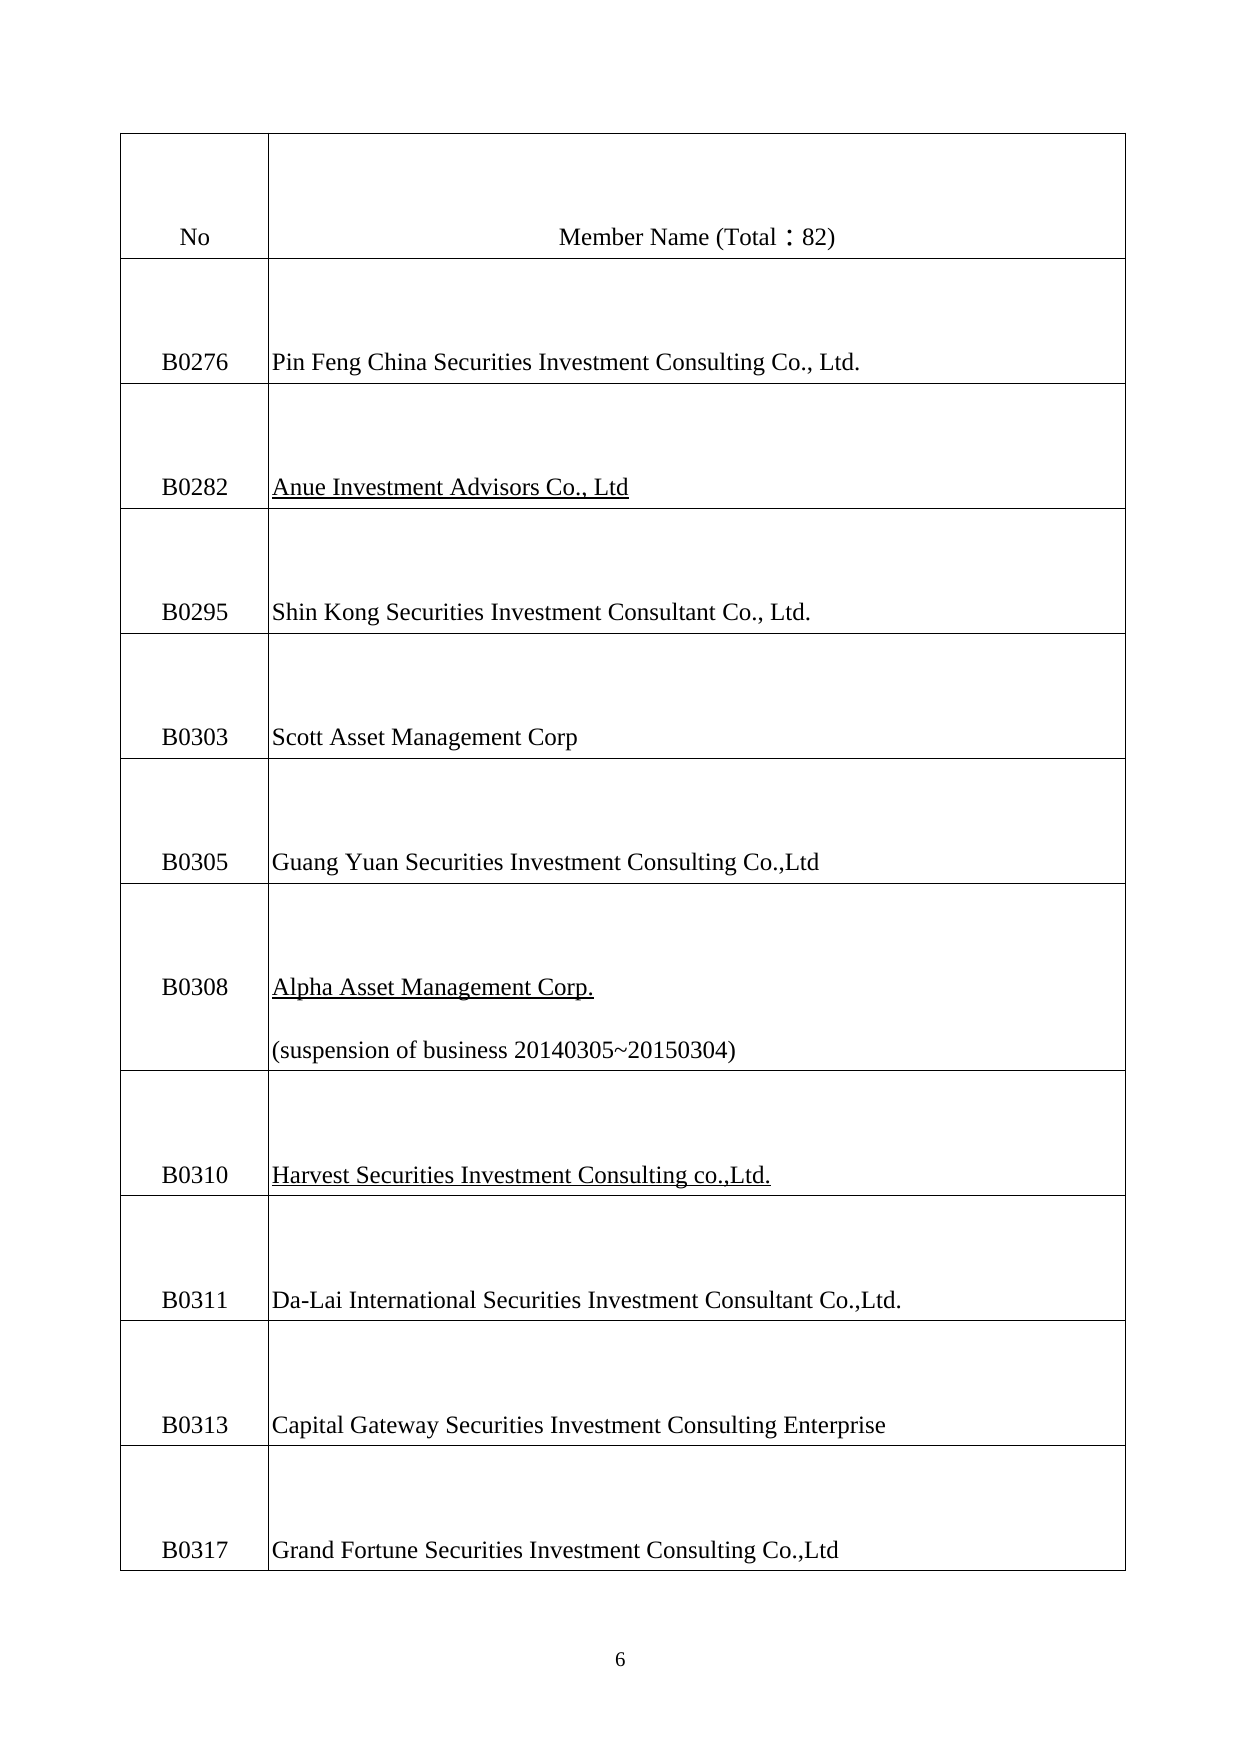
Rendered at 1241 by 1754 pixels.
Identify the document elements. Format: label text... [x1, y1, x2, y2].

table_cell Anue Investment Advisors Co., Ltd [269, 384, 1125, 507]
table_cell B0276 [121, 259, 268, 382]
table_cell Da-Lai International Securities Investment Consultant Co.,Ltd. [269, 1196, 1125, 1320]
table_cell Pin Feng China Securities Investment Consulting Co., Ltd. [269, 259, 1125, 382]
table_header Member Name (Total：82)表單的頂端 [269, 134, 1125, 257]
table_cell Grand Fortune Securities Investment Consulting Co.,Ltd [269, 1446, 1125, 1570]
table_cell B0310 [121, 1071, 268, 1195]
table_cell Capital Gateway Securities Investment Consulting Enterprise [269, 1321, 1125, 1445]
table_cell B0295 [121, 509, 268, 632]
table_cell B0313 [121, 1321, 268, 1445]
table_cell B0311 [121, 1196, 268, 1320]
table_header No [121, 134, 268, 257]
table_cell B0305 [121, 759, 268, 882]
table_cell Shin Kong Securities Investment Consultant Co., Ltd. [269, 509, 1125, 632]
table_cell B0317 [121, 1446, 268, 1570]
table_cell B0308 [121, 884, 268, 1070]
table_cell Alpha Asset Management Corp. (suspension of business 20140305~20150304) [269, 884, 1125, 1070]
table_cell B0282 [121, 384, 268, 507]
table_cell Harvest Securities Investment Consulting co.,Ltd. [269, 1071, 1125, 1195]
table_cell B0303 [121, 634, 268, 757]
table_cell Guang Yuan Securities Investment Consulting Co.,Ltd [269, 759, 1125, 882]
table_cell Scott Asset Management Corp [269, 634, 1125, 757]
